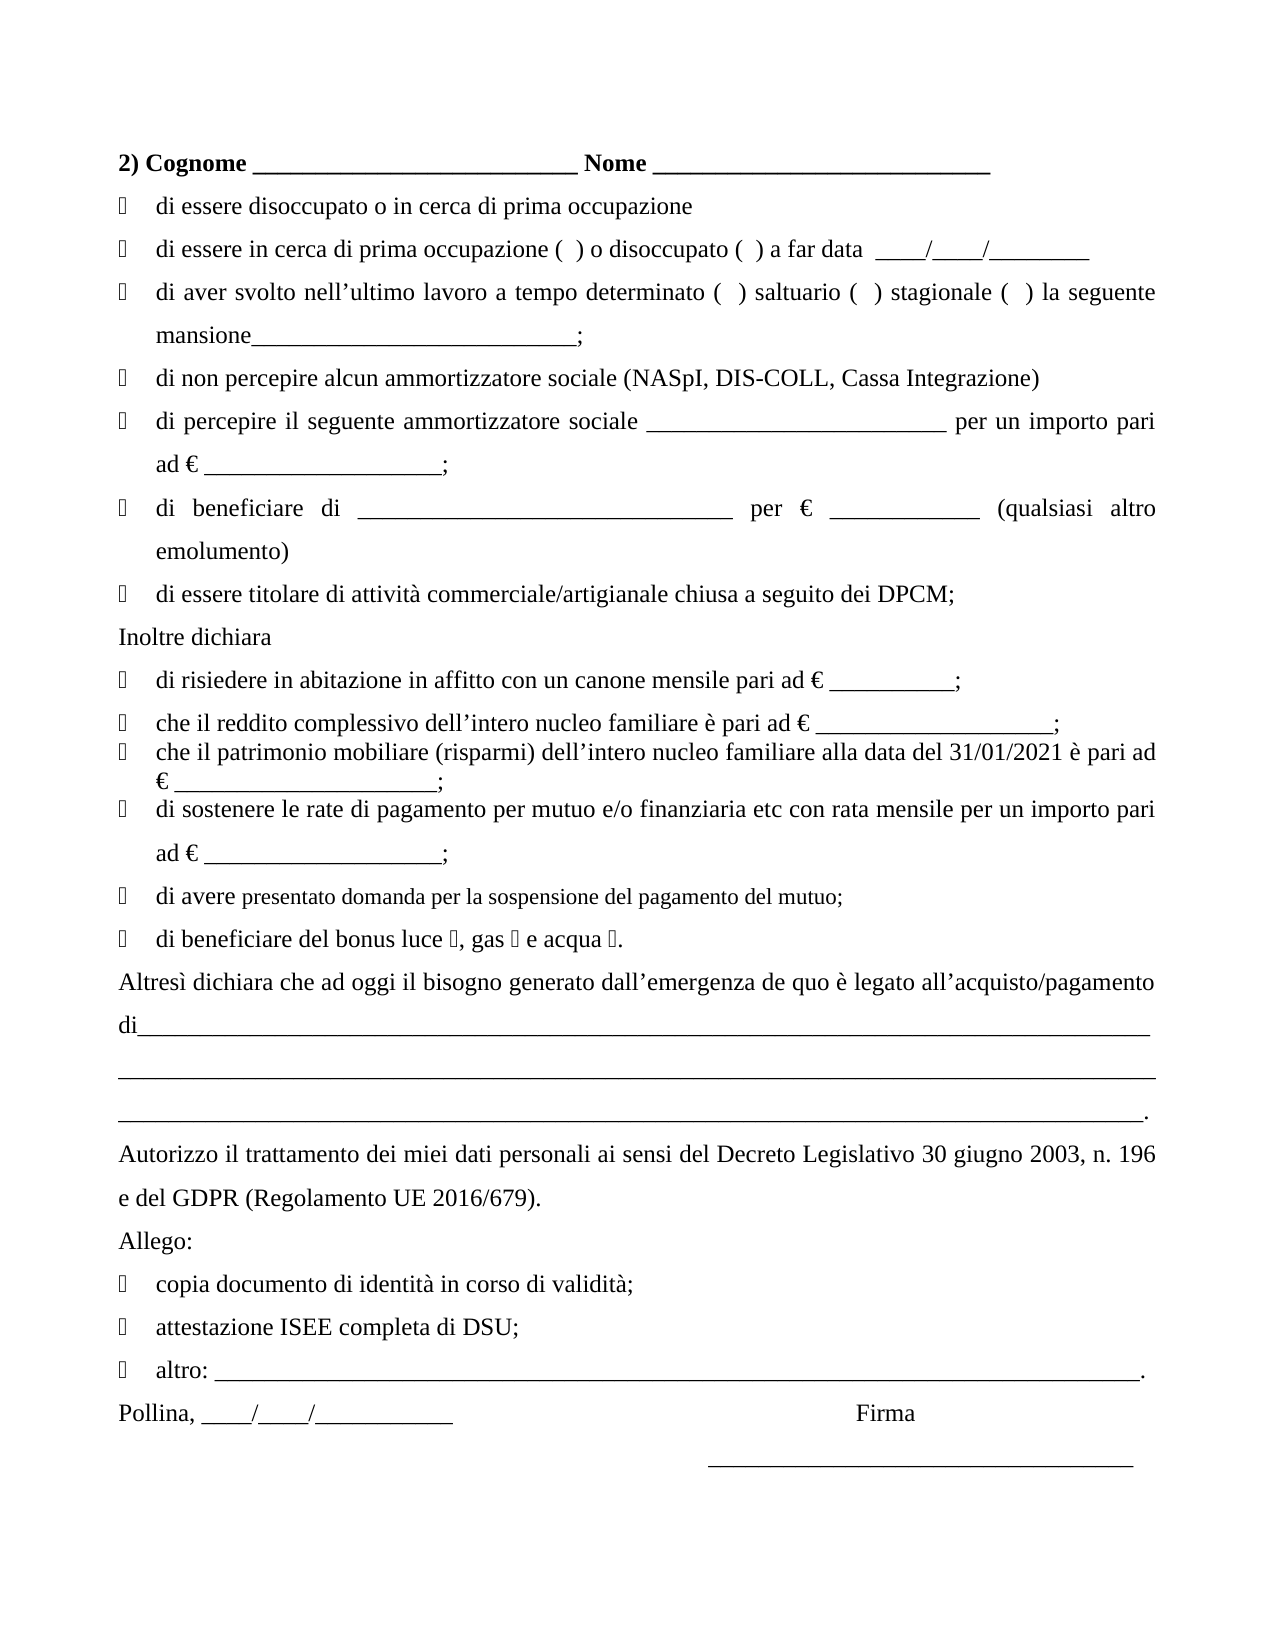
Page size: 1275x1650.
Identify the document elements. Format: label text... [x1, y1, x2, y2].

list di percepire il seguente ammortizzatore sociale ________________________ per un importo pari ad € ___________________; [118, 406, 1157, 478]
list di aver svolto nell’ultimo lavoro a tempo determinato ( ) saltuario ( ) stagionale ( ) la seguente mansione__________________________; [118, 277, 1157, 349]
list di essere in cerca di prima occupazione ( ) o disoccupato ( ) a far data ____/____/________ [118, 234, 1157, 263]
text Inoltre dichiara [118, 622, 1157, 651]
list che il patrimonio mobiliare (risparmi) dell’intero nucleo familiare alla data del 31/01/2021 è pari ad € _____________________; [118, 737, 1157, 794]
text __________________________________ [118, 1441, 1157, 1470]
text Autorizzo il trattamento dei miei dati personali ai sensi del Decreto Legislativo 30 giugno 2003, n. 196 e del GDPR (Regolamento UE 2016/679). [118, 1139, 1157, 1211]
text Allego: [118, 1226, 1157, 1254]
text 2) Cognome __________________________ Nome ___________________________ [118, 148, 1157, 176]
list di risiedere in abitazione in affitto con un canone mensile pari ad € __________; [118, 665, 1157, 694]
list altro: __________________________________________________________________________. [118, 1355, 1157, 1384]
list attestazione ISEE completa di DSU; [118, 1312, 1157, 1341]
text Altresì dichiara che ad oggi il bisogno generato dall’emergenza de quo è legato all’acquisto/pagamento di______________________________________________________________________________________________________________________________________________________________________________________________________________________________________________________. [118, 967, 1157, 1125]
list di beneficiare di ______________________________ per € ____________ (qualsiasi altro emolumento) [118, 493, 1157, 564]
list di non percepire alcun ammortizzatore sociale (NASpI, DIS-COLL, Cassa Integrazione) [118, 363, 1157, 392]
text Pollina, ____/____/___________ Firma [118, 1398, 1157, 1427]
list che il reddito complessivo dell’intero nucleo familiare è pari ad € ___________________; [118, 708, 1157, 737]
list di beneficiare del bonus luce , gas  e acqua . [118, 924, 1157, 953]
list di essere disoccupato o in cerca di prima occupazione [118, 191, 1157, 219]
list copia documento di identità in corso di validità; [118, 1269, 1157, 1298]
list di essere titolare di attività commerciale/artigianale chiusa a seguito dei DPCM; [118, 579, 1157, 608]
list di avere presentato domanda per la sospensione del pagamento del mutuo; [118, 881, 1157, 909]
list di sostenere le rate di pagamento per mutuo e/o finanziaria etc con rata mensile per un importo pari ad € ___________________; [118, 794, 1157, 866]
